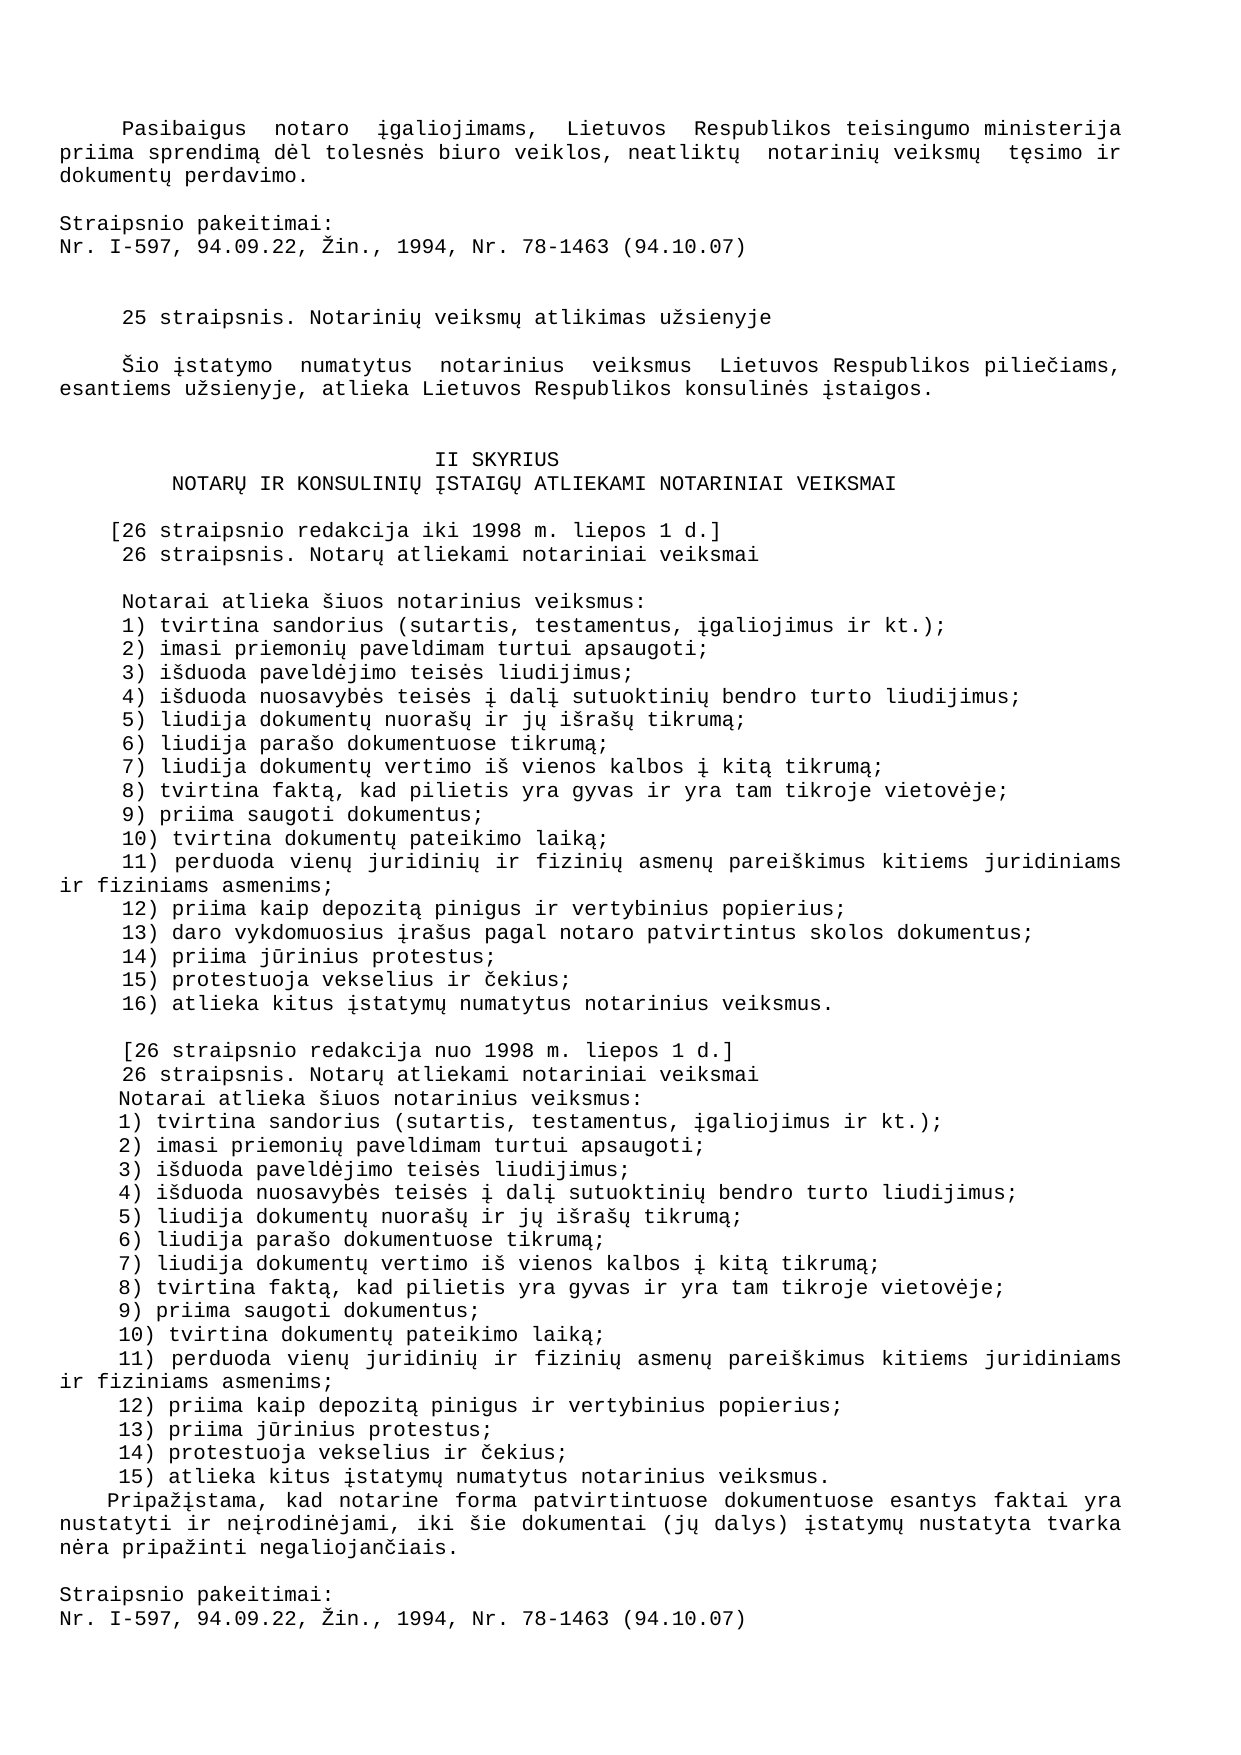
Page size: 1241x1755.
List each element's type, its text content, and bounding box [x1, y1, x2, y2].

text 12) priima kaip depozitą pinigus ir vertybinius popierius; [59, 1395, 1122, 1419]
text 3) išduoda paveldėjimo teisės liudijimus; [59, 662, 1122, 686]
text 3) išduoda paveldėjimo teisės liudijimus; [59, 1158, 1122, 1182]
text 26 straipsnis. Notarų atliekami notariniai veiksmai [59, 544, 1122, 567]
text 15) protestuoja vekselius ir čekius; [59, 969, 1122, 993]
text 26 straipsnis. Notarų atliekami notariniai veiksmai [59, 1064, 1122, 1088]
text Straipsnio pakeitimai: [59, 213, 1122, 236]
text [26 straipsnio redakcija iki 1998 m. liepos 1 d.] [59, 520, 1122, 544]
text 6) liudija parašo dokumentuose tikrumą; [59, 1229, 1122, 1253]
text 25 straipsnis. Notarinių veiksmų atlikimas užsienyje [59, 307, 1122, 331]
text Notarai atlieka šiuos notarinius veiksmus: [59, 1088, 1122, 1111]
text 14) protestuoja vekselius ir čekius; [59, 1442, 1122, 1466]
text 7) liudija dokumentų vertimo iš vienos kalbos į kitą tikrumą; [59, 757, 1122, 780]
text Nr. I-597, 94.09.22, Žin., 1994, Nr. 78-1463 (94.10.07) [59, 236, 1122, 260]
text 7) liudija dokumentų vertimo iš vienos kalbos į kitą tikrumą; [59, 1253, 1122, 1277]
text 13) daro vykdomuosius įrašus pagal notaro patvirtintus skolos dokumentus; [59, 922, 1122, 946]
text Straipsnio pakeitimai: [59, 1584, 1122, 1608]
text 10) tvirtina dokumentų pateikimo laiką; [59, 1324, 1122, 1348]
text Nr. I-597, 94.09.22, Žin., 1994, Nr. 78-1463 (94.10.07) [59, 1608, 1122, 1631]
text 5) liudija dokumentų nuorašų ir jų išrašų tikrumą; [59, 1206, 1122, 1229]
text 8) tvirtina faktą, kad pilietis yra gyvas ir yra tam tikroje vietovėje; [59, 780, 1122, 804]
text Pripažįstama, kad notarine forma patvirtintuose dokumentuose esantys faktai yra nustatyti ir neįrodinėjami, iki šie dokumentai (jų dalys) įstatymų nustatyta tvarka nėra pripažinti negaliojančiais. [59, 1489, 1122, 1561]
text 4) išduoda nuosavybės teisės į dalį sutuoktinių bendro turto liudijimus; [59, 686, 1122, 709]
text 14) priima jūrinius protestus; [59, 946, 1122, 969]
text 4) išduoda nuosavybės teisės į dalį sutuoktinių bendro turto liudijimus; [59, 1182, 1122, 1206]
text 1) tvirtina sandorius (sutartis, testamentus, įgaliojimus ir kt.); [59, 615, 1122, 638]
text 1) tvirtina sandorius (sutartis, testamentus, įgaliojimus ir kt.); [59, 1111, 1122, 1135]
text 2) imasi priemonių paveldimam turtui apsaugoti; [59, 1135, 1122, 1158]
text 11) perduoda vienų juridinių ir fizinių asmenų pareiškimus kitiems juridiniams ir fiziniams asmenims; [59, 851, 1122, 898]
text II SKYRIUS [59, 449, 1122, 473]
text Šio įstatymo numatytus notarinius veiksmus Lietuvos Respublikos piliečiams, esantiems užsienyje, atlieka Lietuvos Respublikos konsulinės įstaigos. [59, 354, 1122, 402]
text 9) priima saugoti dokumentus; [59, 1300, 1122, 1324]
text Pasibaigus notaro įgaliojimams, Lietuvos Respublikos teisingumo ministerija priima sprendimą dėl tolesnės biuro veiklos, neatliktų notarinių veiksmų tęsimo ir dokumentų perdavimo. [59, 118, 1122, 189]
text 5) liudija dokumentų nuorašų ir jų išrašų tikrumą; [59, 709, 1122, 733]
text 10) tvirtina dokumentų pateikimo laiką; [59, 827, 1122, 851]
text 15) atlieka kitus įstatymų numatytus notarinius veiksmus. [59, 1466, 1122, 1489]
text 13) priima jūrinius protestus; [59, 1419, 1122, 1442]
text 12) priima kaip depozitą pinigus ir vertybinius popierius; [59, 898, 1122, 922]
text 6) liudija parašo dokumentuose tikrumą; [59, 733, 1122, 757]
text Notarai atlieka šiuos notarinius veiksmus: [59, 591, 1122, 615]
text 16) atlieka kitus įstatymų numatytus notarinius veiksmus. [59, 993, 1122, 1017]
text 11) perduoda vienų juridinių ir fizinių asmenų pareiškimus kitiems juridiniams ir fiziniams asmenims; [59, 1348, 1122, 1395]
text [26 straipsnio redakcija nuo 1998 m. liepos 1 d.] [59, 1040, 1122, 1064]
text 2) imasi priemonių paveldimam turtui apsaugoti; [59, 638, 1122, 662]
text 8) tvirtina faktą, kad pilietis yra gyvas ir yra tam tikroje vietovėje; [59, 1277, 1122, 1300]
text NOTARŲ IR KONSULINIŲ ĮSTAIGŲ ATLIEKAMI NOTARINIAI VEIKSMAI [59, 473, 1122, 496]
text 9) priima saugoti dokumentus; [59, 804, 1122, 827]
